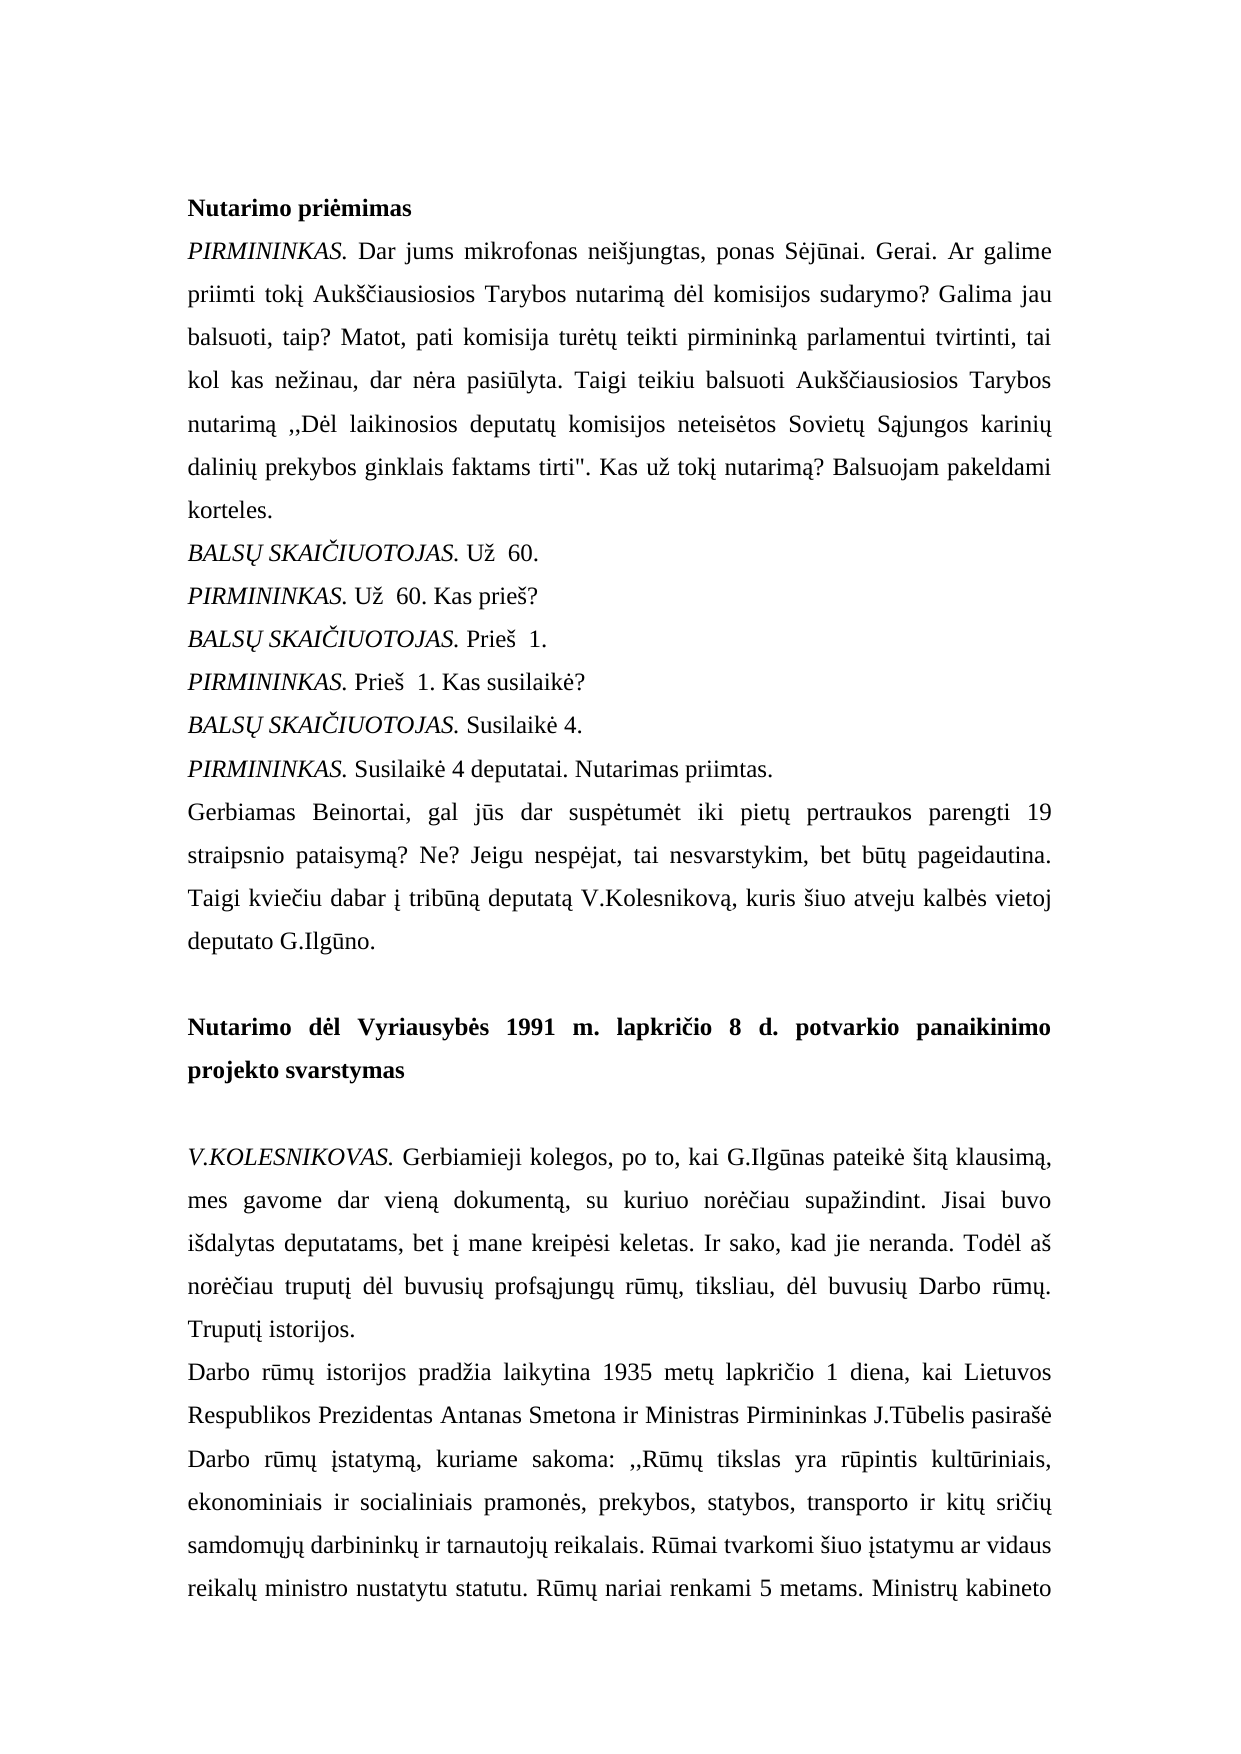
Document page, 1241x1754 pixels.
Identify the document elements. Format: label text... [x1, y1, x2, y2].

text PIRMININKAS. Už 60. Kas prieš? [187, 581, 1053, 610]
text BALSŲ SKAIČIUOTOJAS. Susilaikė 4. [187, 711, 1053, 739]
text Nutarimo dėl Vyriausybės 1991 m. lapkričio 8 d. potvarkio panaikinimo projekto svarstymas [187, 1012, 1053, 1084]
text Nutarimo priėmimas [187, 193, 1053, 222]
text V.KOLESNIKOVAS. Gerbiamieji kolegos, po to, kai G.Ilgūnas pateikė šitą klausimą, mes gavome dar vieną dokumentą, su kuriuo norėčiau supažindint. Jisai buvo išdalytas deputatams, bet į mane kreipėsi keletas. Ir sako, kad jie neranda. Todėl aš norėčiau truputį dėl buvusių profsąjungų rūmų, tiksliau, dėl buvusių Darbo rūmų. Truputį istorijos. [187, 1142, 1053, 1343]
text BALSŲ SKAIČIUOTOJAS. Už 60. [187, 538, 1053, 567]
text Gerbiamas Beinortai, gal jūs dar suspėtumėt iki pietų pertraukos parengti 19 straipsnio pataisymą? Ne? Jeigu nespėjat, tai nesvarstykim, bet būtų pageidautina. Taigi kviečiu dabar į tribūną deputatą V.Kolesnikovą, kuris šiuo atveju kalbės vietoj deputato G.Ilgūno. [187, 797, 1053, 955]
text PIRMININKAS. Dar jums mikrofonas neišjungtas, ponas Sėjūnai. Gerai. Ar galime priimti tokį Aukščiausiosios Tarybos nutarimą dėl komisijos sudarymo? Galima jau balsuoti, taip? Matot, pati komisija turėtų teikti pirmininką parlamentui tvirtinti, tai kol kas nežinau, dar nėra pasiūlyta. Taigi teikiu balsuoti Aukščiausiosios Tarybos nutarimą ,,Dėl laikinosios deputatų komisijos neteisėtos Sovietų Sąjungos karinių dalinių prekybos ginklais faktams tirti". Kas už tokį nutarimą? Balsuojam pakeldami korteles. [187, 236, 1053, 524]
text PIRMININKAS. Prieš 1. Kas susilaikė? [187, 667, 1053, 696]
text PIRMININKAS. Susilaikė 4 deputatai. Nutarimas priimtas. [187, 754, 1053, 782]
text Darbo rūmų istorijos pradžia laikytina 1935 metų lapkričio 1 diena, kai Lietuvos Respublikos Prezidentas Antanas Smetona ir Ministras Pirmininkas J.Tūbelis pasirašė Darbo rūmų įstatymą, kuriame sakoma: ,,Rūmų tikslas yra rūpintis kultūriniais, ekonominiais ir socialiniais pramonės, prekybos, statybos, transporto ir kitų sričių samdomųjų darbininkų ir tarnautojų reikalais. Rūmai tvarkomi šiuo įstatymu ar vidaus reikalų ministro nustatytu statutu. Rūmų nariai renkami 5 metams. Ministrų kabineto [187, 1357, 1053, 1602]
text BALSŲ SKAIČIUOTOJAS. Prieš 1. [187, 624, 1053, 653]
